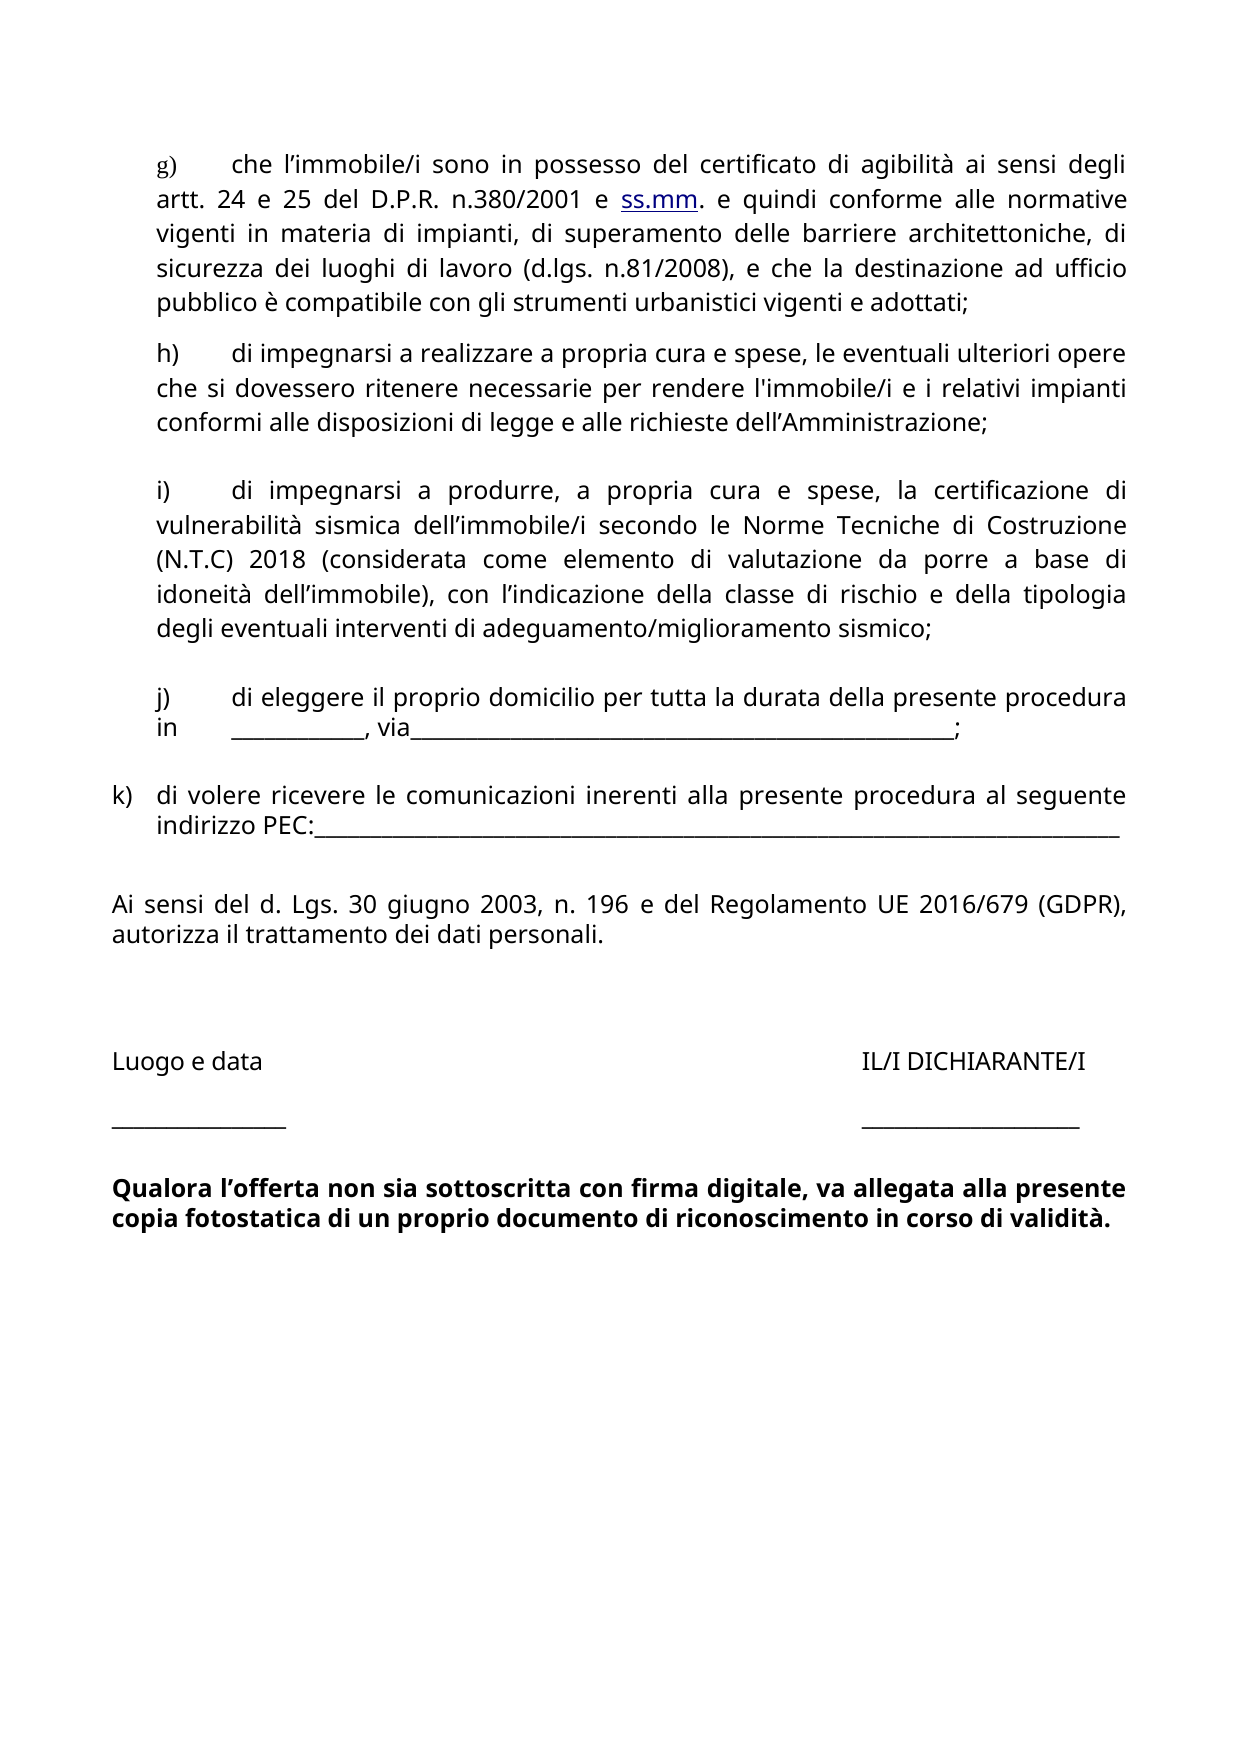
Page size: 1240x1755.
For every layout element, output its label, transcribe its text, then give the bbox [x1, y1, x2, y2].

list di eleggere il proprio domicilio per tutta la durata della presente procedura in ____________, via_________________________________________________; [156, 683, 1128, 742]
list di impegnarsi a produrre, a propria cura e spese, la certificazione di vulnerabilità sismica dell’immobile/i secondo le Norme Tecniche di Costruzione (N.T.C) 2018 (considerata come elemento di valutazione da porre a base di idoneità dell’immobile), con l’indicazione della classe di rischio e della tipologia degli eventuali interventi di adeguamento/miglioramento sismico; [156, 472, 1128, 644]
list di volere ricevere le comunicazioni inerenti alla presente procedura al seguente indirizzo PEC:________________________________________________________________________ [112, 780, 1128, 840]
list di impegnarsi a realizzare a propria cura e spese, le eventuali ulteriori opere che si dovessero ritenere necessarie per rendere l'immobile/i e i relativi impianti conformi alle disposizioni di legge e alle richieste dell’Amministrazione; [156, 335, 1128, 439]
text Luogo e data IL/I DICHIARANTE/I [112, 1046, 1128, 1076]
list che l’immobile/i sono in possesso del certificato di agibilità ai sensi degli artt. 24 e 25 del D.P.R. n.380/2001 e ss.mm. e quindi conforme alle normative vigenti in materia di impianti, di superamento delle barriere architettoniche, di sicurezza dei luoghi di lavoro (d.lgs. n.81/2008), e che la destinazione ad ufficio pubblico è compatibile con gli strumenti urbanistici vigenti e adottati; [156, 146, 1128, 319]
text ALLEGATO A [156, 77, 1128, 107]
text ________________ ____________________ [112, 1101, 1128, 1131]
text Ai sensi del d. Lgs. 30 giugno 2003, n. 196 e del Regolamento UE 2016/679 (GDPR), autorizza il trattamento dei dati personali. [112, 889, 1128, 949]
text Qualora l’offerta non sia sottoscritta con firma digitale, va allegata alla presente copia fotostatica di un proprio documento di riconoscimento in corso di validità. [112, 1173, 1128, 1233]
